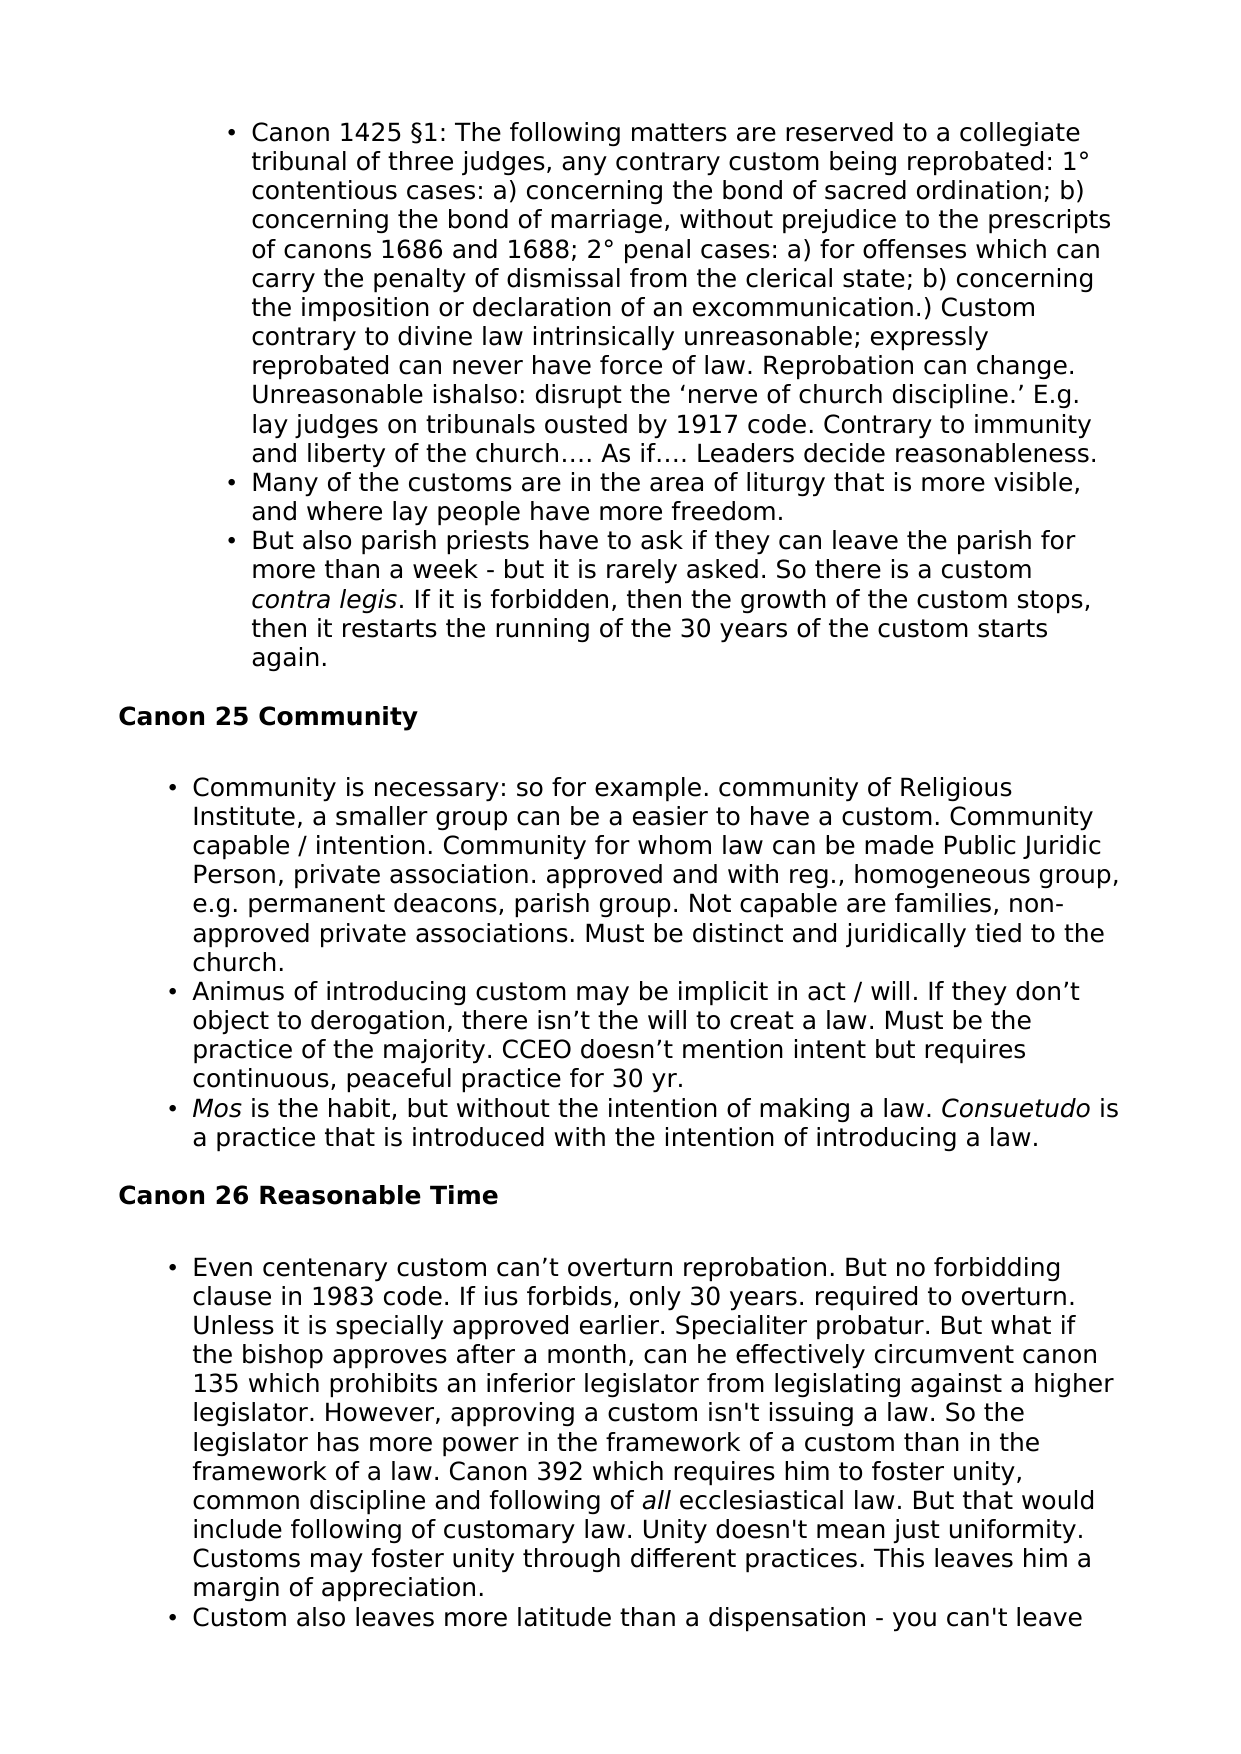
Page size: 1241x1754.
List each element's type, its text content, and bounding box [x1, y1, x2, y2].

list Mos is the habit, but without the intention of making a law. Consuetudo is a practice that is introduced with the intention of introducing a law. [177, 1094, 1122, 1152]
text Canon 25 Community [118, 702, 1122, 731]
list Custom also leaves more latitude than a dispensation - you can't leave [177, 1603, 1122, 1632]
list But also parish priests have to ask if they can leave the parish for more than a week - but it is rarely asked. So there is a custom contra legis. If it is forbidden, then the growth of the custom stops, then it restarts the running of the 30 years of the custom starts again. [236, 526, 1122, 672]
list Canon 1425 §1: The following matters are reserved to a collegiate tribunal of three judges, any contrary custom being reprobated: 1° contentious cases: a) concerning the bond of sacred ordination; b) concerning the bond of marriage, without prejudice to the prescripts of canons 1686 and 1688; 2° penal cases: a) for offenses which can carry the penalty of dismissal from the clerical state; b) concerning the imposition or declaration of an excommunication.) Custom contrary to divine law intrinsically unreasonable; expressly reprobated can never have force of law. Reprobation can change. Unreasonable ishalso: disrupt the ‘nerve of church discipline.’ E.g. lay judges on tribunals ousted by 1917 code. Contrary to immunity and liberty of the church…. As if…. Leaders decide reasonableness. [236, 118, 1122, 468]
list Many of the customs are in the area of liturgy that is more visible, and where lay people have more freedom. [236, 468, 1122, 526]
text Canon 26 Reasonable Time [118, 1182, 1122, 1211]
list Community is necessary: so for example. community of Religious Institute, a smaller group can be a easier to have a custom. Community capable / intention. Community for whom law can be made Public Juridic Person, private association. approved and with reg., homogeneous group, e.g. permanent deacons, parish group. Not capable are families, non-approved private associations. Must be distinct and juridically tied to the church. [177, 773, 1122, 977]
list Even centenary custom can’t overturn reprobation. But no forbidding clause in 1983 code. If ius forbids, only 30 years. required to overturn. Unless it is specially approved earlier. Specialiter probatur. But what if the bishop approves after a month, can he effectively circumvent canon 135 which prohibits an inferior legislator from legislating against a higher legislator. However, approving a custom isn't issuing a law. So the legislator has more power in the framework of a custom than in the framework of a law. Canon 392 which requires him to foster unity, common discipline and following of all ecclesiastical law. But that would include following of customary law. Unity doesn't mean just uniformity. Customs may foster unity through different practices. This leaves him a margin of appreciation. [177, 1253, 1122, 1603]
list Animus of introducing custom may be implicit in act / will. If they don’t object to derogation, there isn’t the will to creat a law. Must be the practice of the majority. CCEO doesn’t mention intent but requires continuous, peaceful practice for 30 yr. [177, 977, 1122, 1094]
